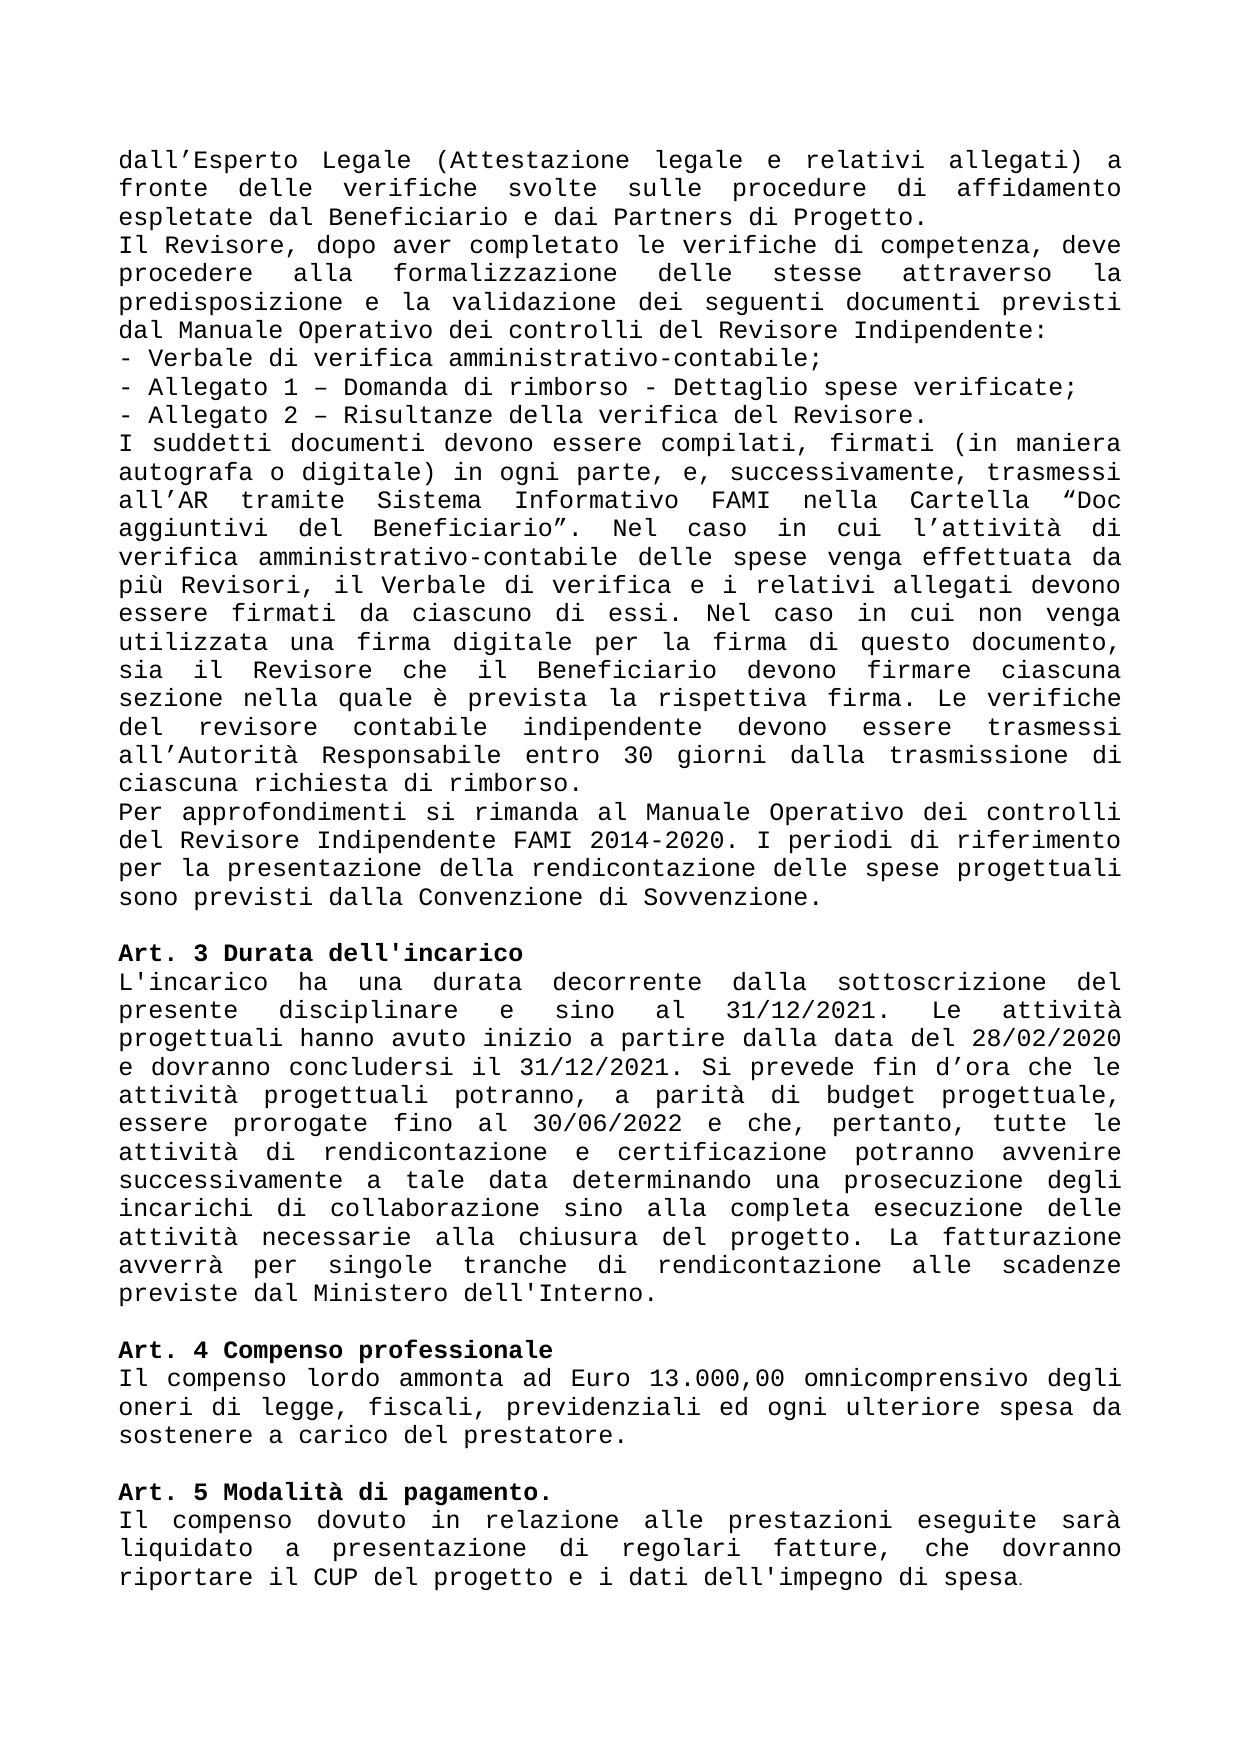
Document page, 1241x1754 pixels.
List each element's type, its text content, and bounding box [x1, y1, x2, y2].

text Il Revisore, dopo aver completato le verifiche di competenza, deve procedere alla formalizzazione delle stesse attraverso la predisposizione e la validazione dei seguenti documenti previsti dal Manuale Operativo dei controlli del Revisore Indipendente: [118, 233, 1122, 346]
text L'incarico ha una durata decorrente dalla sottoscrizione del presente disciplinare e sino al 31/12/2021. Le attività progettuali hanno avuto inizio a partire dalla data del 28/02/2020 e dovranno concludersi il 31/12/2021. Si prevede fin d’ora che le attività progettuali potranno, a parità di budget progettuale, essere prorogate fino al 30/06/2022 e che, pertanto, tutte le attività di rendicontazione e certificazione potranno avvenire successivamente a tale data determinando una prosecuzione degli incarichi di collaborazione sino alla completa esecuzione delle attività necessarie alla chiusura del progetto. La fatturazione avverrà per singole tranche di rendicontazione alle scadenze previste dal Ministero dell'Interno. [118, 969, 1122, 1309]
text Per approfondimenti si rimanda al Manuale Operativo dei controlli del Revisore Indipendente FAMI 2014-2020. I periodi di riferimento per la presentazione della rendicontazione delle spese progettuali sono previsti dalla Convenzione di Sovvenzione. [118, 799, 1122, 913]
text Art. 4 Compenso professionale [118, 1338, 1122, 1366]
text Art. 5 Modalità di pagamento. [118, 1479, 1122, 1508]
text Il compenso dovuto in relazione alle prestazioni eseguite sarà liquidato a presentazione di regolari fatture, che dovranno riportare il CUP del progetto e i dati dell'impegno di spesa. [118, 1508, 1122, 1593]
text dall’Esperto Legale (Attestazione legale e relativi allegati) a fronte delle verifiche svolte sulle procedure di affidamento espletate dal Beneficiario e dai Partners di Progetto. [118, 148, 1122, 233]
text - Allegato 2 – Risultanze della verifica del Revisore. [118, 403, 1122, 431]
text Il compenso lordo ammonta ad Euro 13.000,00 omnicomprensivo degli oneri di legge, fiscali, previdenziali ed ogni ulteriore spesa da sostenere a carico del prestatore. [118, 1366, 1122, 1451]
text - Allegato 1 – Domanda di rimborso - Dettaglio spese verificate; [118, 374, 1122, 403]
text Art. 3 Durata dell'incarico [118, 941, 1122, 969]
text - Verbale di verifica amministrativo-contabile; [118, 346, 1122, 374]
text I suddetti documenti devono essere compilati, firmati (in maniera autografa o digitale) in ogni parte, e, successivamente, trasmessi all’AR tramite Sistema Informativo FAMI nella Cartella “Doc aggiuntivi del Beneficiario”. Nel caso in cui l’attività di verifica amministrativo-contabile delle spese venga effettuata da più Revisori, il Verbale di verifica e i relativi allegati devono essere firmati da ciascuno di essi. Nel caso in cui non venga utilizzata una firma digitale per la firma di questo documento, sia il Revisore che il Beneficiario devono firmare ciascuna sezione nella quale è prevista la rispettiva firma. Le verifiche del revisore contabile indipendente devono essere trasmessi all’Autorità Responsabile entro 30 giorni dalla trasmissione di ciascuna richiesta di rimborso. [118, 431, 1122, 799]
